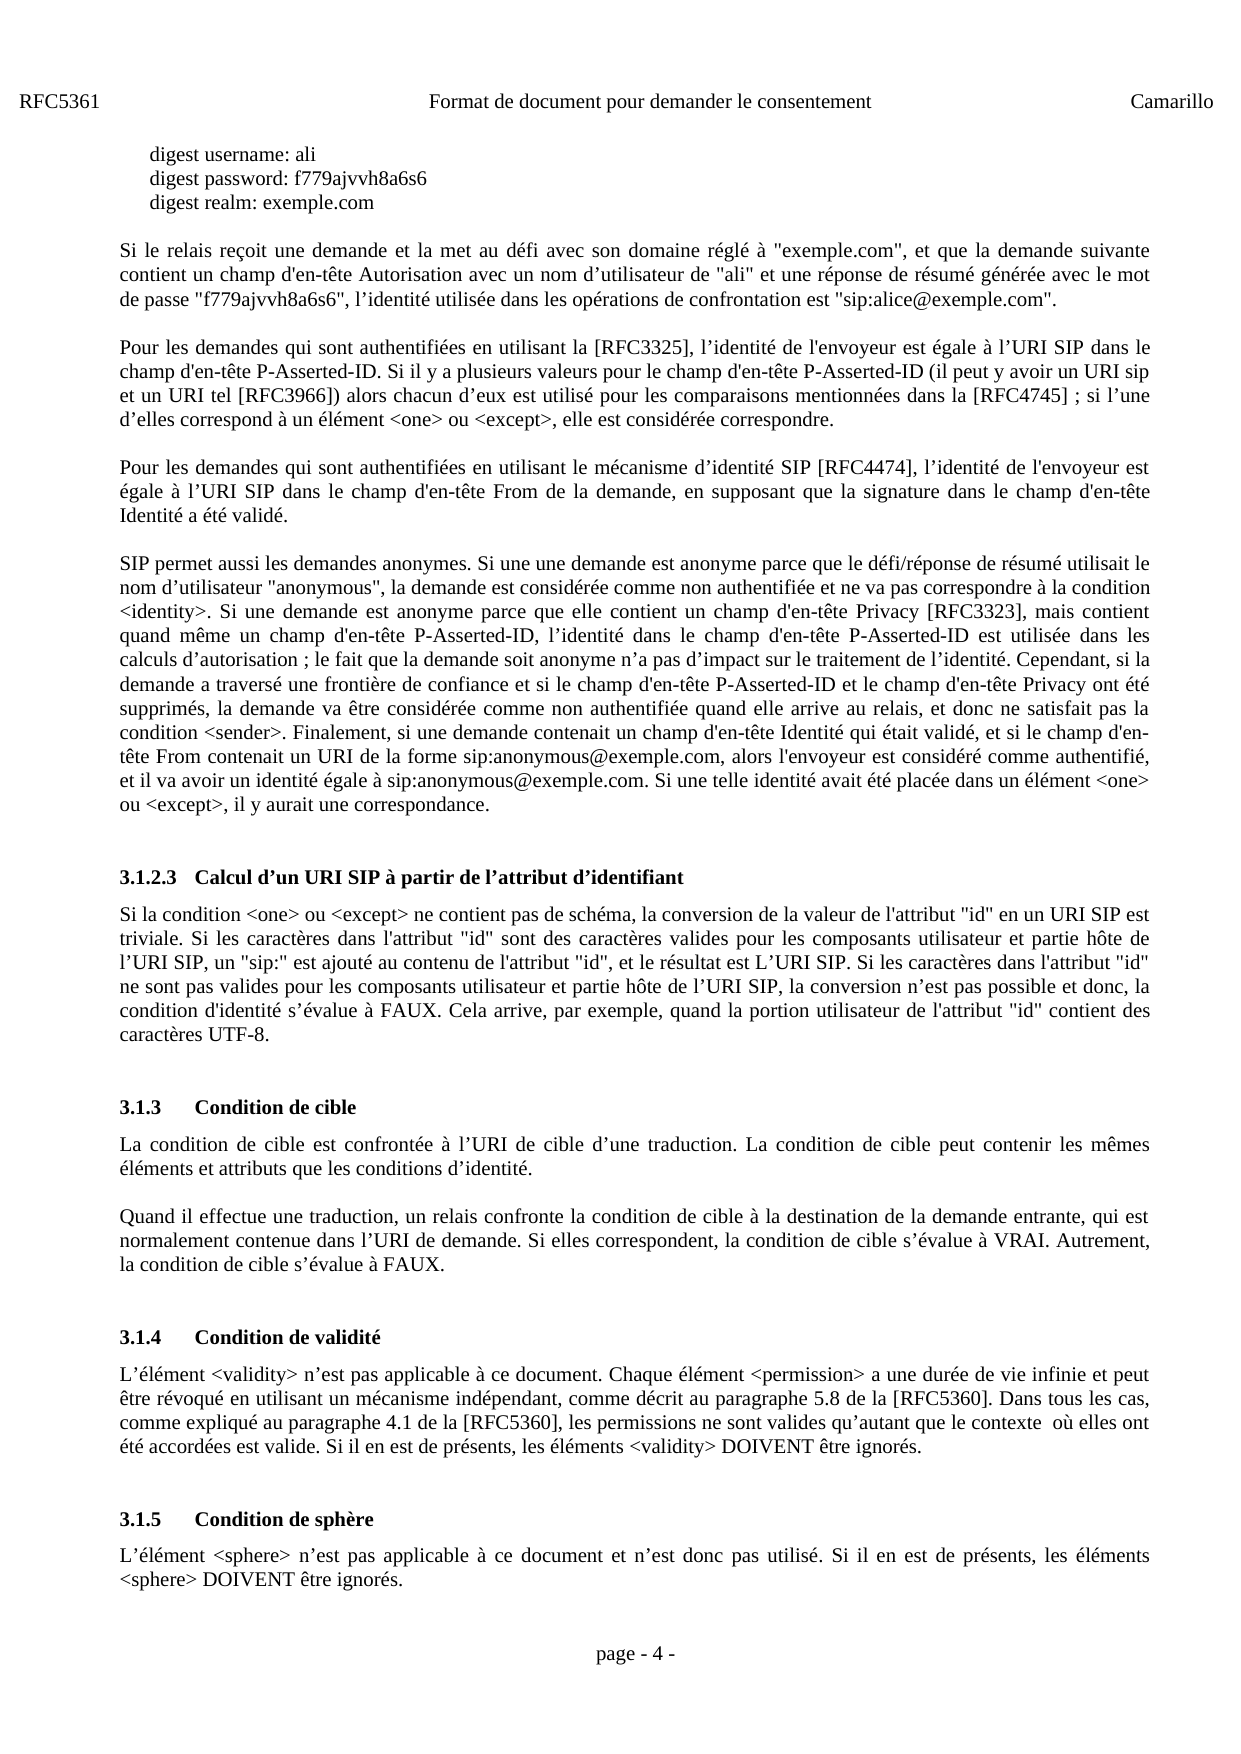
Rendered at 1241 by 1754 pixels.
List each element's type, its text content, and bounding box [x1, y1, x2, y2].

text Si la condition <one> ou <except> ne contient pas de schéma, la conversion de la valeur de l'attribut "id" en un URI SIP est triviale. Si les caractères dans l'attribut "id" sont des caractères valides pour les composants utilisateur et partie hôte de l’URI SIP, un "sip:" est ajouté au contenu de l'attribut "id", et le résultat est L’URI SIP. Si les caractères dans l'attribut "id" ne sont pas valides pour les composants utilisateur et partie hôte de l’URI SIP, la conversion n’est pas possible et donc, la condition d'identité s’évalue à FAUX. Cela arrive, par exemple, quand la portion utilisateur de l'attribut "id" contient des caractères UTF-8. [119, 901, 1152, 1046]
text Quand il effectue une traduction, un relais confronte la condition de cible à la destination de la demande entrante, qui est normalement contenue dans l’URI de demande. Si elles correspondent, la condition de cible s’évalue à VRAI. Autrement, la condition de cible s’évalue à FAUX. [119, 1204, 1152, 1276]
text Pour les demandes qui sont authentifiées en utilisant le mécanisme d’identité SIP [RFC4474], l’identité de l'envoyeur est égale à l’URI SIP dans le champ d'en-tête From de la demande, en supposant que la signature dans le champ d'en-tête Identité a été validé. [119, 455, 1152, 527]
text L’élément <sphere> n’est pas applicable à ce document et n’est donc pas utilisé. Si il en est de présents, les éléments <sphere> DOIVENT être ignorés. [119, 1543, 1152, 1591]
text digest realm: exemple.com [149, 190, 1152, 214]
text digest password: f779ajvvh8a6s6 [149, 166, 1152, 190]
subtitle 3.1.4 Condition de validité [119, 1325, 1152, 1349]
subtitle 3.1.2.3 Calcul d’un URI SIP à partir de l’attribut d’identifiant [119, 865, 1152, 889]
text L’élément <validity> n’est pas applicable à ce document. Chaque élément <permission> a une durée de vie infinie et peut être révoqué en utilisant un mécanisme indépendant, comme décrit au paragraphe 5.8 de la [RFC5360]. Dans tous les cas, comme expliqué au paragraphe 4.1 de la [RFC5360], les permissions ne sont valides qu’autant que le contexte où elles ont été accordées est valide. Si il en est de présents, les éléments <validity> DOIVENT être ignorés. [119, 1361, 1152, 1458]
text SIP permet aussi les demandes anonymes. Si une une demande est anonyme parce que le défi/réponse de résumé utilisait le nom d’utilisateur "anonymous", la demande est considérée comme non authentifiée et ne va pas correspondre à la condition <identity>. Si une demande est anonyme parce que elle contient un champ d'en-tête Privacy [RFC3323], mais contient quand même un champ d'en-tête P-Asserted-ID, l’identité dans le champ d'en-tête P-Asserted-ID est utilisée dans les calculs d’autorisation ; le fait que la demande soit anonyme n’a pas d’impact sur le traitement de l’identité. Cependant, si la demande a traversé une frontière de confiance et si le champ d'en-tête P-Asserted-ID et le champ d'en-tête Privacy ont été supprimés, la demande va être considérée comme non authentifiée quand elle arrive au relais, et donc ne satisfait pas la condition <sender>. Finalement, si une demande contenait un champ d'en-tête Identité qui était validé, et si le champ d'en-tête From contenait un URI de la forme sip:anonymous@exemple.com, alors l'envoyeur est considéré comme authentifié, et il va avoir un identité égale à sip:anonymous@exemple.com. Si une telle identité avait été placée dans un élément <one> ou <except>, il y aurait une correspondance. [119, 551, 1152, 816]
text Si le relais reçoit une demande et la met au défi avec son domaine réglé à "exemple.com", et que la demande suivante contient un champ d'en-tête Autorisation avec un nom d’utilisateur de "ali" et une réponse de résumé générée avec le mot de passe "f779ajvvh8a6s6", l’identité utilisée dans les opérations de confrontation est "sip:alice@exemple.com". [119, 238, 1152, 311]
text digest username: ali [149, 142, 1152, 166]
subtitle 3.1.3 Condition de cible [119, 1095, 1152, 1119]
text Pour les demandes qui sont authentifiées en utilisant la [RFC3325], l’identité de l'envoyeur est égale à l’URI SIP dans le champ d'en-tête P-Asserted-ID. Si il y a plusieurs valeurs pour le champ d'en-tête P-Asserted-ID (il peut y avoir un URI sip et un URI tel [RFC3966]) alors chacun d’eux est utilisé pour les comparaisons mentionnées dans la [RFC4745] ; si l’une d’elles correspond à un élément <one> ou <except>, elle est considérée correspondre. [119, 334, 1152, 431]
subtitle 3.1.5 Condition de sphère [119, 1507, 1152, 1531]
text La condition de cible est confrontée à l’URI de cible d’une traduction. La condition de cible peut contenir les mêmes éléments et attributs que les conditions d’identité. [119, 1131, 1152, 1179]
